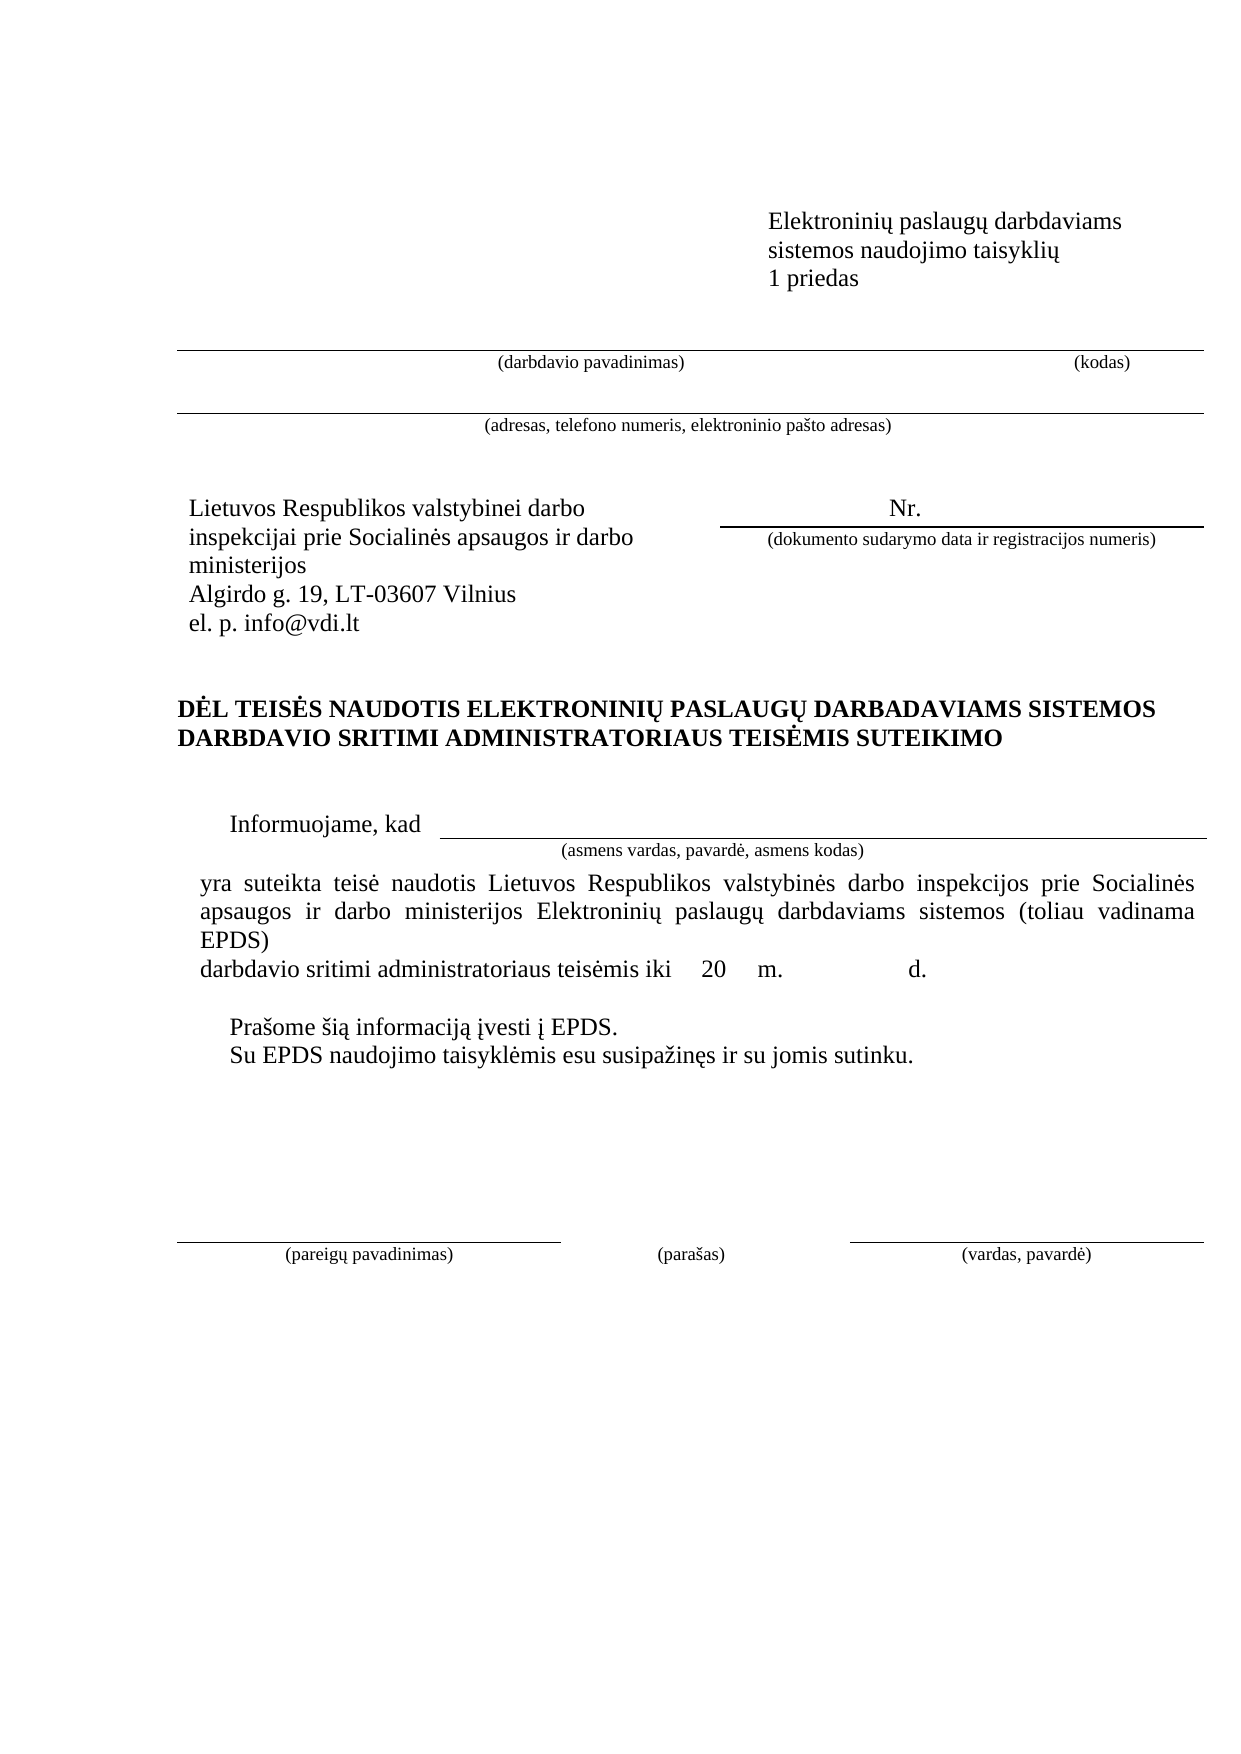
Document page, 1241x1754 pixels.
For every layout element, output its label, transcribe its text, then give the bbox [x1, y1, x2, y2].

table_cell [177, 372, 1204, 413]
table_cell (vardas, pavardė) [850, 1243, 1204, 1271]
table_header [720, 493, 878, 526]
table_header [648, 493, 720, 579]
table_cell (asmens vardas, pavardė, asmens kodas) [218, 838, 1207, 868]
table_header [561, 1213, 588, 1242]
table_header Nr. [878, 493, 1204, 526]
table_cell [561, 1242, 588, 1271]
table_header [177, 809, 218, 838]
table_cell [942, 983, 1207, 1011]
table_cell [648, 579, 720, 637]
table_cell Prašome šią informaciją įvesti į EPDS. [218, 1012, 1207, 1040]
table_header [177, 321, 1005, 350]
table_header [1005, 321, 1204, 350]
table_cell Algirdo g. 19, LT-03607 Vilnius el. p. info@vdi.lt [177, 579, 648, 637]
table_header [850, 1213, 1204, 1242]
table_cell darbdavio sritimi administratoriaus teisėmis iki [189, 954, 690, 983]
table_cell (parašas) [588, 1242, 794, 1271]
table_header [177, 1213, 561, 1242]
table_header yra suteikta teisė naudotis Lietuvos Respublikos valstybinės darbo inspekcijos prie Socialinės apsaugos ir darbo ministerijos Elektroninių paslaugų darbdaviams sistemos (toliau vadinama EPDS) [189, 868, 1207, 954]
table_cell [177, 868, 1207, 1012]
text 1 priedas [768, 263, 1181, 292]
table_cell [189, 983, 690, 1011]
text sistemos naudojimo taisyklių [768, 235, 1181, 263]
table_cell (kodas) [1005, 351, 1204, 372]
table_header Lietuvos Respublikos valstybinei darbo inspekcijai prie Socialinės apsaugos ir darbo ministerijos [177, 493, 648, 579]
text DĖL TEISĖS NAUDOTIS ELEKTRONINIŲ PASLAUGŲ DARBADAVIAMS SISTEMOS DARBDAVIO SRITIMI ADMINISTRATORIAUS TEISĖMIS SUTEIKIMO [177, 694, 1181, 752]
table_header [440, 809, 1207, 838]
table_cell (pareigų pavadinimas) [177, 1243, 561, 1271]
table_cell (darbdavio pavadinimas) [177, 351, 1005, 372]
table_cell [690, 983, 942, 1011]
table_header [794, 1213, 850, 1242]
table_cell [794, 1242, 850, 1271]
table_cell [177, 1012, 218, 1040]
table_header Informuojame, kad [218, 809, 439, 838]
text Elektroninių paslaugų darbdaviams [768, 206, 1181, 235]
table_cell [720, 579, 1204, 637]
table_cell (dokumento sudarymo data ir registracijos numeris) [720, 528, 1204, 579]
table_cell [177, 838, 218, 868]
table_cell (adresas, telefono numeris, elektroninio pašto adresas) [177, 414, 1204, 435]
table_cell 20 m. d. [690, 954, 942, 983]
table_header [588, 1213, 794, 1242]
table_cell [177, 1040, 218, 1069]
table_cell [942, 954, 1207, 983]
table_cell Su EPDS naudojimo taisyklėmis esu susipažinęs ir su jomis sutinku. [218, 1040, 1207, 1069]
